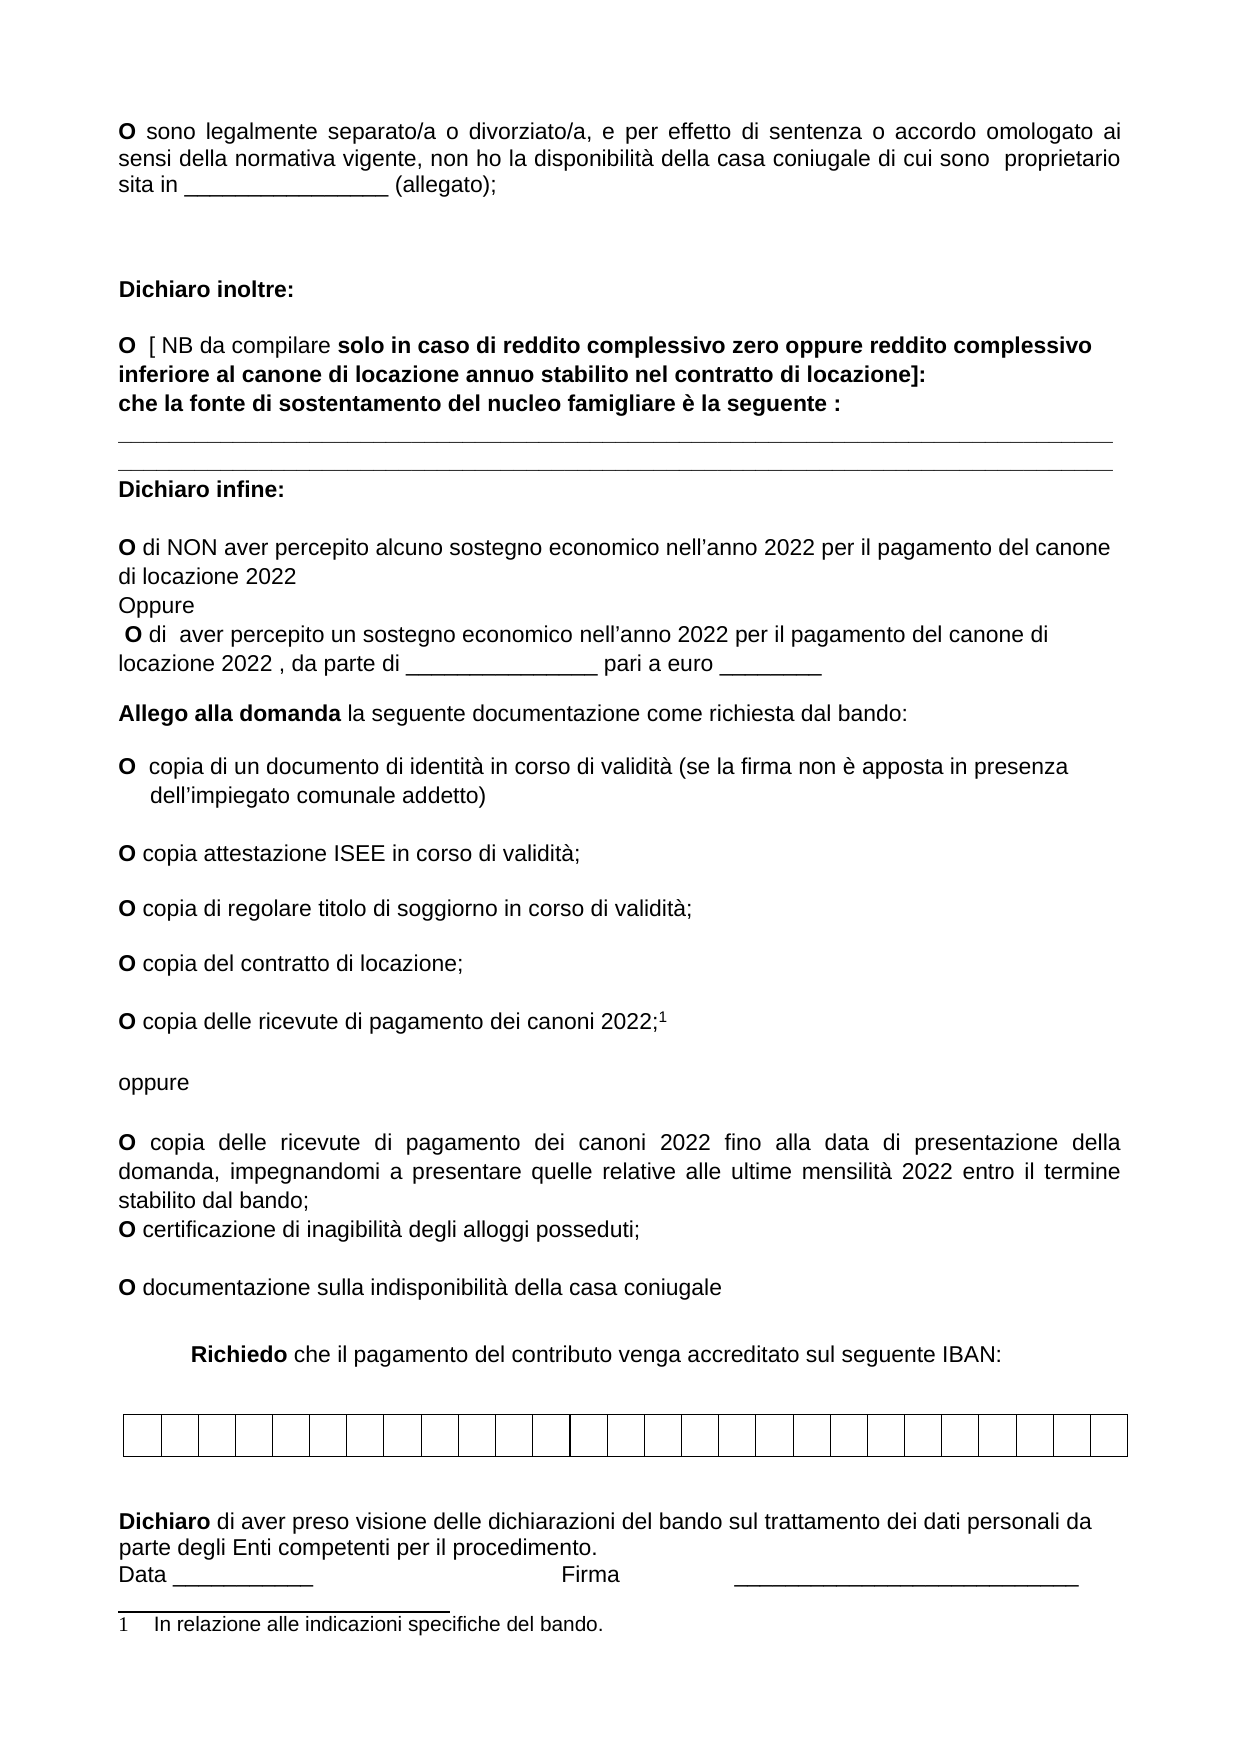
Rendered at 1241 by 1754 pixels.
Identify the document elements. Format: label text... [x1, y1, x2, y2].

table_header [273, 1415, 309, 1456]
table_header [571, 1415, 607, 1456]
table_header [199, 1415, 235, 1456]
text O certificazione di inagibilità degli alloggi posseduti; [118, 1216, 1122, 1242]
table_header [384, 1415, 421, 1456]
table_header [347, 1415, 383, 1456]
text O copia delle ricevute di pagamento dei canoni 2022 fino alla data di presentazione della domanda, impegnandomi a presentare quelle relative alle ultime mensilità 2022 entro il termine stabilito dal bando; [118, 1129, 1122, 1213]
table_header [124, 1415, 161, 1456]
table_header [459, 1415, 495, 1456]
table_header [422, 1415, 458, 1456]
text O copia del contratto di locazione; [118, 950, 1122, 976]
table_header [905, 1415, 941, 1456]
table_header [310, 1415, 346, 1456]
text Richiedo che il pagamento del contributo venga accreditato sul seguente IBAN: [191, 1341, 1122, 1368]
table_header [719, 1415, 755, 1456]
table_header [831, 1415, 867, 1456]
text O copia attestazione ISEE in corso di validità; [118, 839, 1122, 866]
table_header [1017, 1415, 1053, 1456]
text Allego alla domanda la seguente documentazione come richiesta dal bando: [118, 700, 1122, 726]
text ____________________________________________________________________________________________________________________________________________________________ [118, 418, 1122, 474]
text che la fonte di sostentamento del nucleo famigliare è la seguente : [118, 389, 1122, 416]
table_header [794, 1415, 830, 1456]
table_header [162, 1415, 198, 1456]
table_header [942, 1415, 978, 1456]
table_header [645, 1415, 681, 1456]
text O copia di regolare titolo di soggiorno in corso di validità; [118, 895, 1122, 921]
table_header [608, 1415, 644, 1456]
text Dichiaro inoltre: [119, 276, 1122, 303]
text Dichiaro infine: [118, 476, 1122, 503]
text Data ___________ Firma ___________________________ [118, 1561, 1122, 1587]
table_header [533, 1415, 569, 1456]
text O sono legalmente separato/a o divorziato/a, e per effetto di sentenza o accordo omologato ai sensi della normativa vigente, non ho la disponibilità della casa coniugale di cui sono proprietario sita in ________________ (allegato); [118, 118, 1122, 197]
text O [ NB da compilare solo in caso di reddito complessivo zero oppure reddito complessivo inferiore al canone di locazione annuo stabilito nel contratto di locazione]: [118, 332, 1122, 387]
text O documentazione sulla indisponibilità della casa coniugale [118, 1274, 1122, 1300]
text O di aver percepito un sostegno economico nell’anno 2022 per il pagamento del canone di locazione 2022 , da parte di _______________ pari a euro ________ [118, 621, 1122, 676]
text Oppure [118, 592, 1122, 618]
table_header [236, 1415, 272, 1456]
text O di NON aver percepito alcuno sostegno economico nell’anno 2022 per il pagamento del canone di locazione 2022 [118, 534, 1122, 589]
text O copia delle ricevute di pagamento dei canoni 2022; [118, 1008, 1122, 1034]
table_header [496, 1415, 532, 1456]
text dell’impiegato comunale addetto) [118, 782, 1122, 808]
text In relazione alle indicazioni specifiche del bando. [118, 1612, 1122, 1636]
table_header [682, 1415, 718, 1456]
text oppure [118, 1068, 1122, 1095]
table_header [756, 1415, 793, 1456]
text O copia di un documento di identità in corso di validità (se la firma non è apposta in presenza [118, 753, 1122, 779]
table_header [1091, 1415, 1127, 1456]
table_header [868, 1415, 904, 1456]
table_header [1054, 1415, 1090, 1456]
table_header [979, 1415, 1016, 1456]
text Dichiaro di aver preso visione delle dichiarazioni del bando sul trattamento dei dati personali da parte degli Enti competenti per il procedimento. [119, 1508, 1122, 1561]
